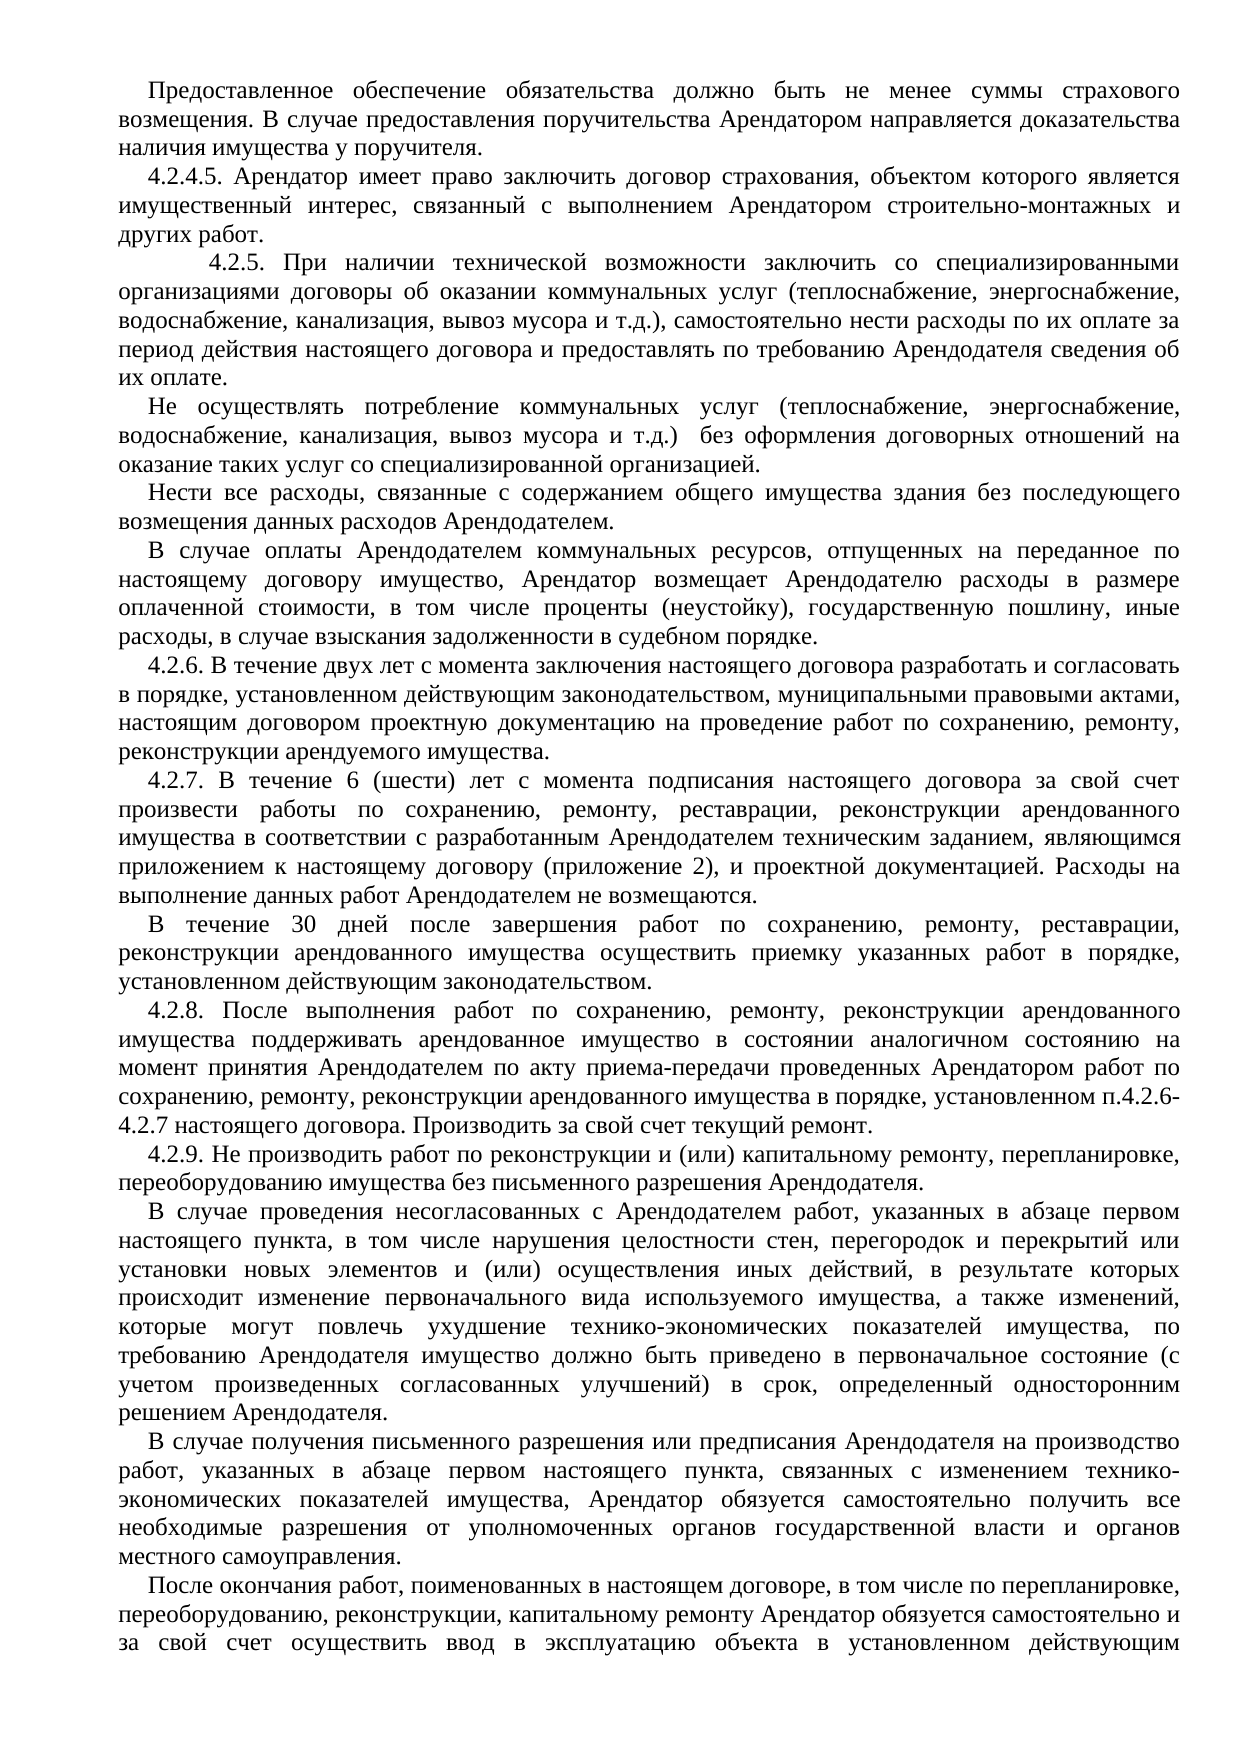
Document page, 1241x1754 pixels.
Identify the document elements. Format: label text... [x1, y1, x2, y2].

text В случае оплаты Арендодателем коммунальных ресурсов, отпущенных на переданное по настоящему договору имущество, Арендатор возмещает Арендодателю расходы в размере оплаченной стоимости, в том числе проценты (неустойку), государственную пошлину, иные расходы, в случае взыскания задолженности в судебном порядке. [118, 535, 1181, 650]
text Предоставленное обеспечение обязательства должно быть не менее суммы страхового возмещения. В случае предоставления поручительства Арендатором направляется доказательства наличия имущества у поручителя. [118, 75, 1181, 161]
text В случае проведения несогласованных с Арендодателем работ, указанных в абзаце первом настоящего пункта, в том числе нарушения целостности стен, перегородок и перекрытий или установки новых элементов и (или) осуществления иных действий, в результате которых происходит изменение первоначального вида используемого имущества, а также изменений, которые могут повлечь ухудшение технико-экономических показателей имущества, по требованию Арендодателя имущество должно быть приведено в первоначальное состояние (с учетом произведенных согласованных улучшений) в срок, определенный односторонним решением Арендодателя. [118, 1196, 1181, 1426]
text После окончания работ, поименованных в настоящем договоре, в том числе по перепланировке, переоборудованию, реконструкции, капитальному ремонту Арендатор обязуется самостоятельно и за свой счет осуществить ввод в эксплуатацию объекта в установленном действующим [118, 1570, 1181, 1656]
text 4.2.8. После выполнения работ по сохранению, ремонту, реконструкции арендованного имущества поддерживать арендованное имущество в состоянии аналогичном состоянию на момент принятия Арендодателем по акту приема-передачи проведенных Арендатором работ по сохранению, ремонту, реконструкции арендованного имущества в порядке, установленном п.4.2.6-4.2.7 настоящего договора. Производить за свой счет текущий ремонт. [118, 995, 1181, 1139]
text В случае получения письменного разрешения или предписания Арендодателя на производство работ, указанных в абзаце первом настоящего пункта, связанных с изменением технико-экономических показателей имущества, Арендатор обязуется самостоятельно получить все необходимые разрешения от уполномоченных органов государственной власти и органов местного самоуправления. [118, 1426, 1181, 1570]
text 4.2.6. В течение двух лет с момента заключения настоящего договора разработать и согласовать в порядке, установленном действующим законодательством, муниципальными правовыми актами, настоящим договором проектную документацию на проведение работ по сохранению, ремонту, реконструкции арендуемого имущества. [118, 650, 1181, 765]
text 4.2.9. Не производить работ по реконструкции и (или) капитальному ремонту, перепланировке, переоборудованию имущества без письменного разрешения Арендодателя. [118, 1139, 1181, 1196]
text 4.2.4.5. Арендатор имеет право заключить договор страхования, объектом которого является имущественный интерес, связанный с выполнением Арендатором строительно-монтажных и других работ. [118, 161, 1181, 247]
text Не осуществлять потребление коммунальных услуг (теплоснабжение, энергоснабжение, водоснабжение, канализация, вывоз мусора и т.д.) без оформления договорных отношений на оказание таких услуг со специализированной организацией. [118, 391, 1181, 477]
text В течение 30 дней после завершения работ по сохранению, ремонту, реставрации, реконструкции арендованного имущества осуществить приемку указанных работ в порядке, установленном действующим законодательством. [118, 909, 1181, 995]
text 4.2.7. В течение 6 (шести) лет с момента подписания настоящего договора за свой счет произвести работы по сохранению, ремонту, реставрации, реконструкции арендованного имущества в соответствии с разработанным Арендодателем техническим заданием, являющимся приложением к настоящему договору (приложение 2), и проектной документацией. Расходы на выполнение данных работ Арендодателем не возмещаются. [118, 765, 1181, 909]
text Нести все расходы, связанные с содержанием общего имущества здания без последующего возмещения данных расходов Арендодателем. [118, 477, 1181, 535]
text 4.2.5. При наличии технической возможности заключить со специализированными организациями договоры об оказании коммунальных услуг (теплоснабжение, энергоснабжение, водоснабжение, канализация, вывоз мусора и т.д.), самостоятельно нести расходы по их оплате за период действия настоящего договора и предоставлять по требованию Арендодателя сведения об их оплате. [118, 247, 1181, 391]
